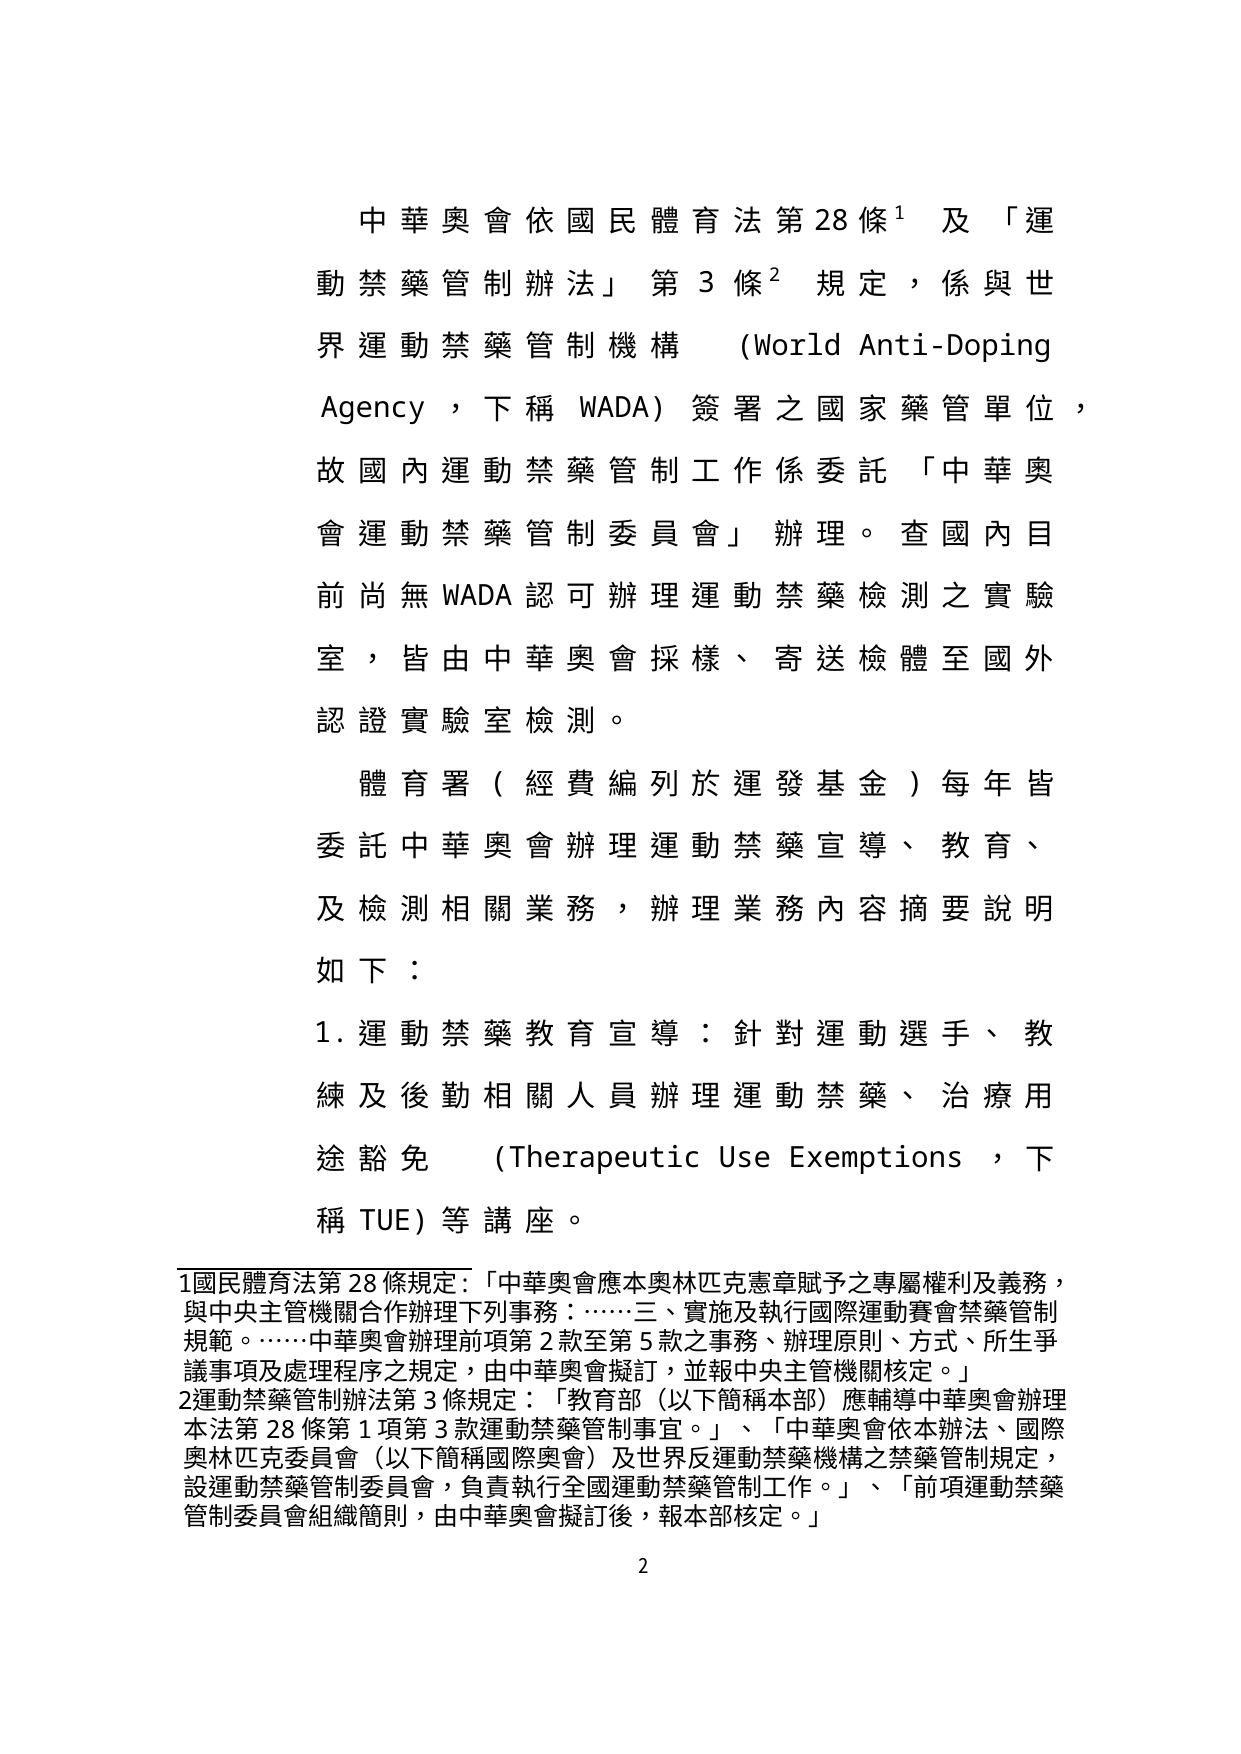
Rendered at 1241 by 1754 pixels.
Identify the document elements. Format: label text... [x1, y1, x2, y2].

text 中華奧會依國民體育法第28條及「運動禁藥管制辦法」第3條規定，係與世界運動禁藥管制機構 (World Anti-Doping Agency，下稱WADA)簽署之國家藥管單位，故國內運動禁藥管制工作係委託「中華奧會運動禁藥管制委員會」辦理。查國內目前尚無WADA認可辦理運動禁藥檢測之實驗室，皆由中華奧會採樣、寄送檢體至國外認證實驗室檢測。 [274, 177, 1060, 740]
text 運動禁藥管制辦法第3條規定：「教育部（以下簡稱本部）應輔導中華奧會辦理本法第28條第1項第3款運動禁藥管制事宜。」、「中華奧會依本辦法、國際奧林匹克委員會（以下簡稱國際奧會）及世界反運動禁藥機構之禁藥管制規定，設運動禁藥管制委員會，負責執行全國運動禁藥管制工作。」、「前項運動禁藥管制委員會組織簡則，由中華奧會擬訂後，報本部核定。」 [177, 1386, 1068, 1532]
text 1.運動禁藥教育宣導：針對運動選手、教練及後勤相關人員辦理運動禁藥、治療用途豁免 (Therapeutic Use Exemptions，下稱TUE)等講座。 [274, 990, 1060, 1240]
text 體育署(經費編列於運發基金)每年皆委託中華奧會辦理運動禁藥宣導、教育、及檢測相關業務，辦理業務內容摘要說明如下： [274, 740, 1060, 990]
text 國民體育法第28條規定:「中華奧會應本奧林匹克憲章賦予之專屬權利及義務，與中央主管機關合作辦理下列事務：……三、實施及執行國際運動賽會禁藥管制規範。……中華奧會辦理前項第2款至第5款之事務、辦理原則、方式、所生爭議事項及處理程序之規定，由中華奧會擬訂，並報中央主管機關核定。」 [177, 1269, 1068, 1386]
